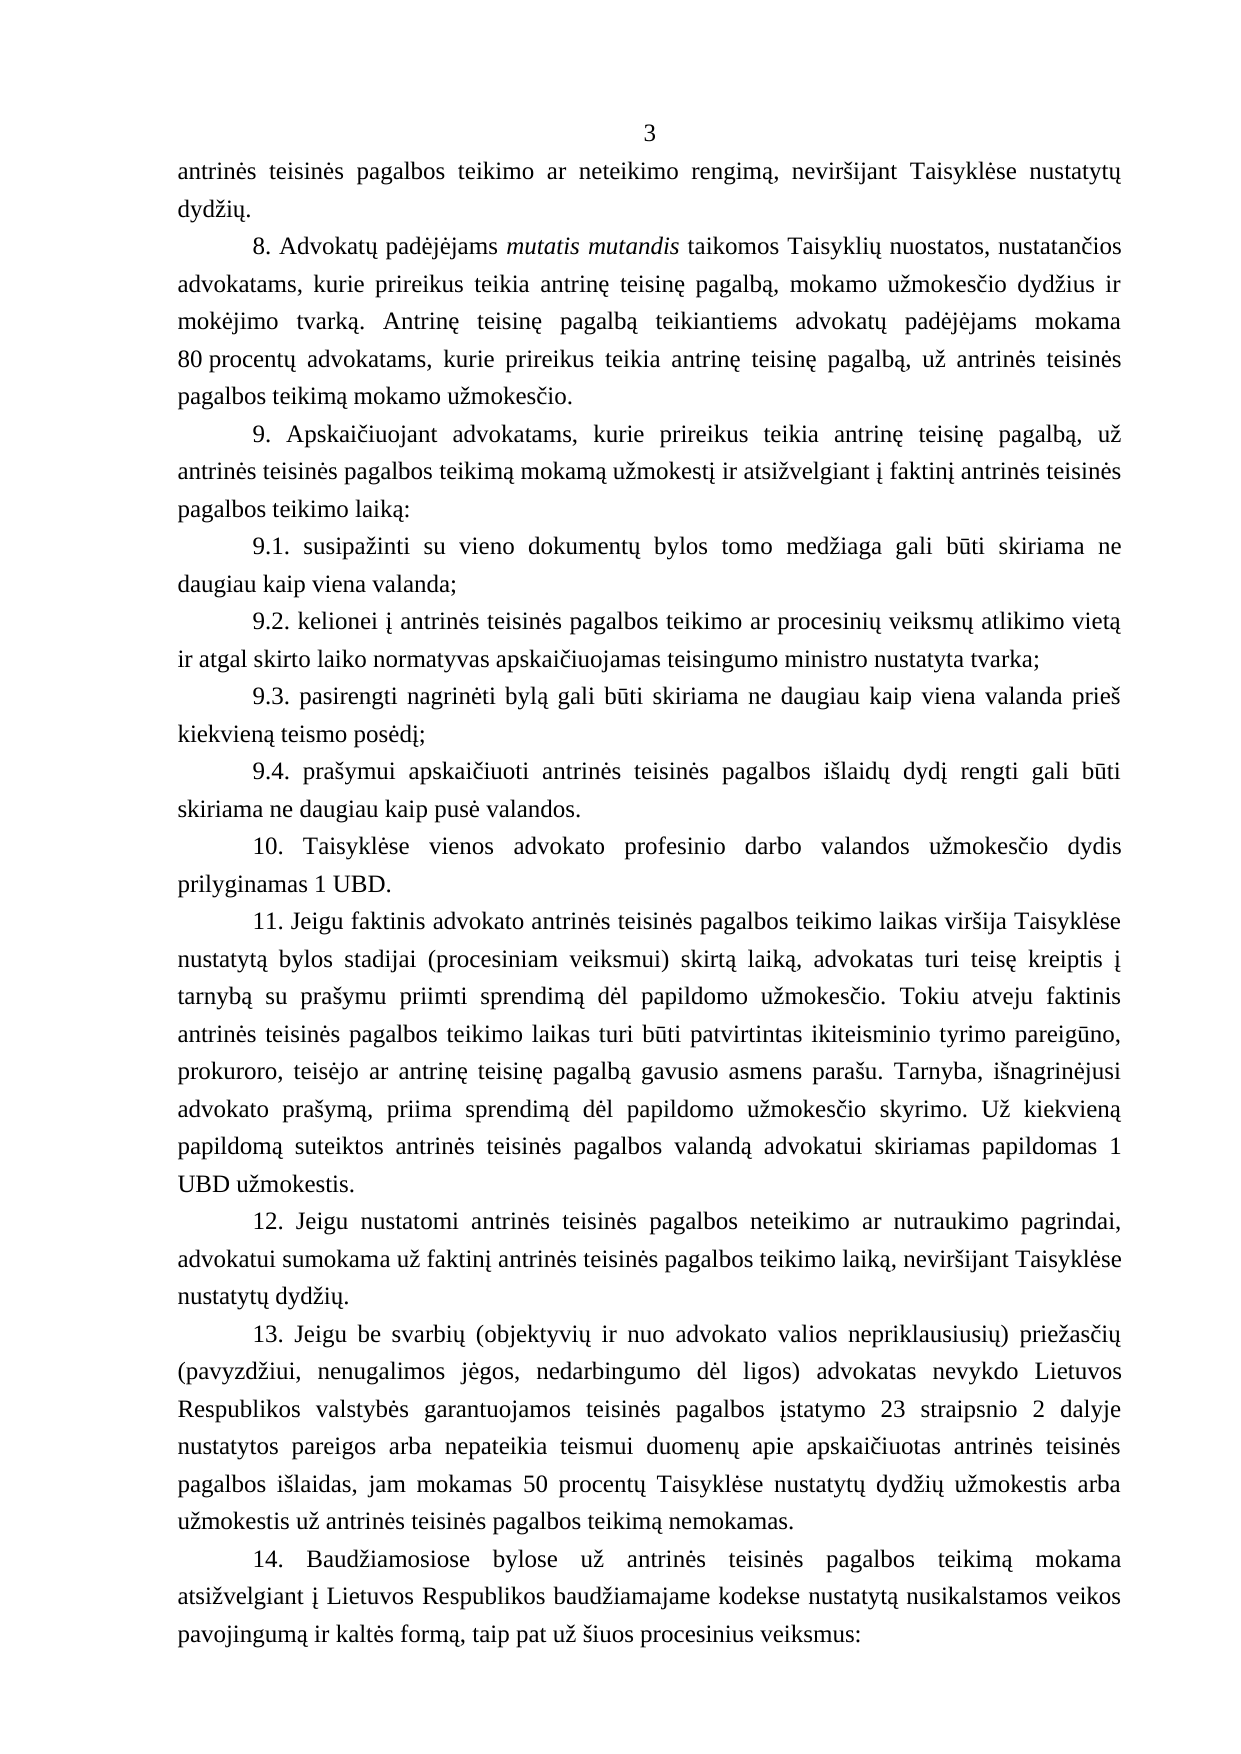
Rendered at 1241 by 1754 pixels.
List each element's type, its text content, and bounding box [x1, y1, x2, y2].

text 12. Jeigu nustatomi antrinės teisinės pagalbos neteikimo ar nutraukimo pagrindai, advokatui sumokama už faktinį antrinės teisinės pagalbos teikimo laiką, neviršijant Taisyklėse nustatytų dydžių. [177, 1198, 1122, 1310]
text 10. Taisyklėse vienos advokato profesinio darbo valandos užmokesčio dydis prilyginamas 1 UBD. [177, 823, 1122, 898]
text antrinės teisinės pagalbos teikimo ar neteikimo rengimą, neviršijant Taisyklėse nustatytų dydžių. [177, 148, 1122, 223]
text 9.1. susipažinti su vieno dokumentų bylos tomo medžiaga gali būti skiriama ne daugiau kaip viena valanda; [177, 523, 1122, 598]
text 9.2. kelionei į antrinės teisinės pagalbos teikimo ar procesinių veiksmų atlikimo vietą ir atgal skirto laiko normatyvas apskaičiuojamas teisingumo ministro nustatyta tvarka; [177, 598, 1122, 673]
text 8. Advokatų padėjėjams mutatis mutandis taikomos Taisyklių nuostatos, nustatančios advokatams, kurie prireikus teikia antrinę teisinę pagalbą, mokamo užmokesčio dydžius ir mokėjimo tvarką. Antrinę teisinę pagalbą teikiantiems advokatų padėjėjams mokama 80 procentų advokatams, kurie prireikus teikia antrinę teisinę pagalbą, už antrinės teisinės pagalbos teikimą mokamo užmokesčio. [177, 223, 1122, 410]
text 14. Baudžiamosiose bylose už antrinės teisinės pagalbos teikimą mokama atsižvelgiant į Lietuvos Respublikos baudžiamajame kodekse nustatytą nusikalstamos veikos pavojingumą ir kaltės formą, taip pat už šiuos procesinius veiksmus: [177, 1535, 1122, 1648]
text 11. Jeigu faktinis advokato antrinės teisinės pagalbos teikimo laikas viršija Taisyklėse nustatytą bylos stadijai (procesiniam veiksmui) skirtą laiką, advokatas turi teisę kreiptis į tarnybą su prašymu priimti sprendimą dėl papildomo užmokesčio. Tokiu atveju faktinis antrinės teisinės pagalbos teikimo laikas turi būti patvirtintas ikiteisminio tyrimo pareigūno, prokuroro, teisėjo ar antrinę teisinę pagalbą gavusio asmens parašu. Tarnyba, išnagrinėjusi advokato prašymą, priima sprendimą dėl papildomo užmokesčio skyrimo. Už kiekvieną papildomą suteiktos antrinės teisinės pagalbos valandą advokatui skiriamas papildomas 1 UBD užmokestis. [177, 898, 1122, 1198]
text 9. Apskaičiuojant advokatams, kurie prireikus teikia antrinę teisinę pagalbą, už antrinės teisinės pagalbos teikimą mokamą užmokestį ir atsižvelgiant į faktinį antrinės teisinės pagalbos teikimo laiką: [177, 410, 1122, 523]
text 9.3. pasirengti nagrinėti bylą gali būti skiriama ne daugiau kaip viena valanda prieš kiekvieną teismo posėdį; [177, 673, 1122, 748]
text 13. Jeigu be svarbių (objektyvių ir nuo advokato valios nepriklausiusių) priežasčių (pavyzdžiui, nenugalimos jėgos, nedarbingumo dėl ligos) advokatas nevykdo Lietuvos Respublikos valstybės garantuojamos teisinės pagalbos įstatymo 23 straipsnio 2 dalyje nustatytos pareigos arba nepateikia teismui duomenų apie apskaičiuotas antrinės teisinės pagalbos išlaidas, jam mokamas 50 procentų Taisyklėse nustatytų dydžių užmokestis arba užmokestis už antrinės teisinės pagalbos teikimą nemokamas. [177, 1310, 1122, 1535]
text 9.4. prašymui apskaičiuoti antrinės teisinės pagalbos išlaidų dydį rengti gali būti skiriama ne daugiau kaip pusė valandos. [177, 748, 1122, 823]
